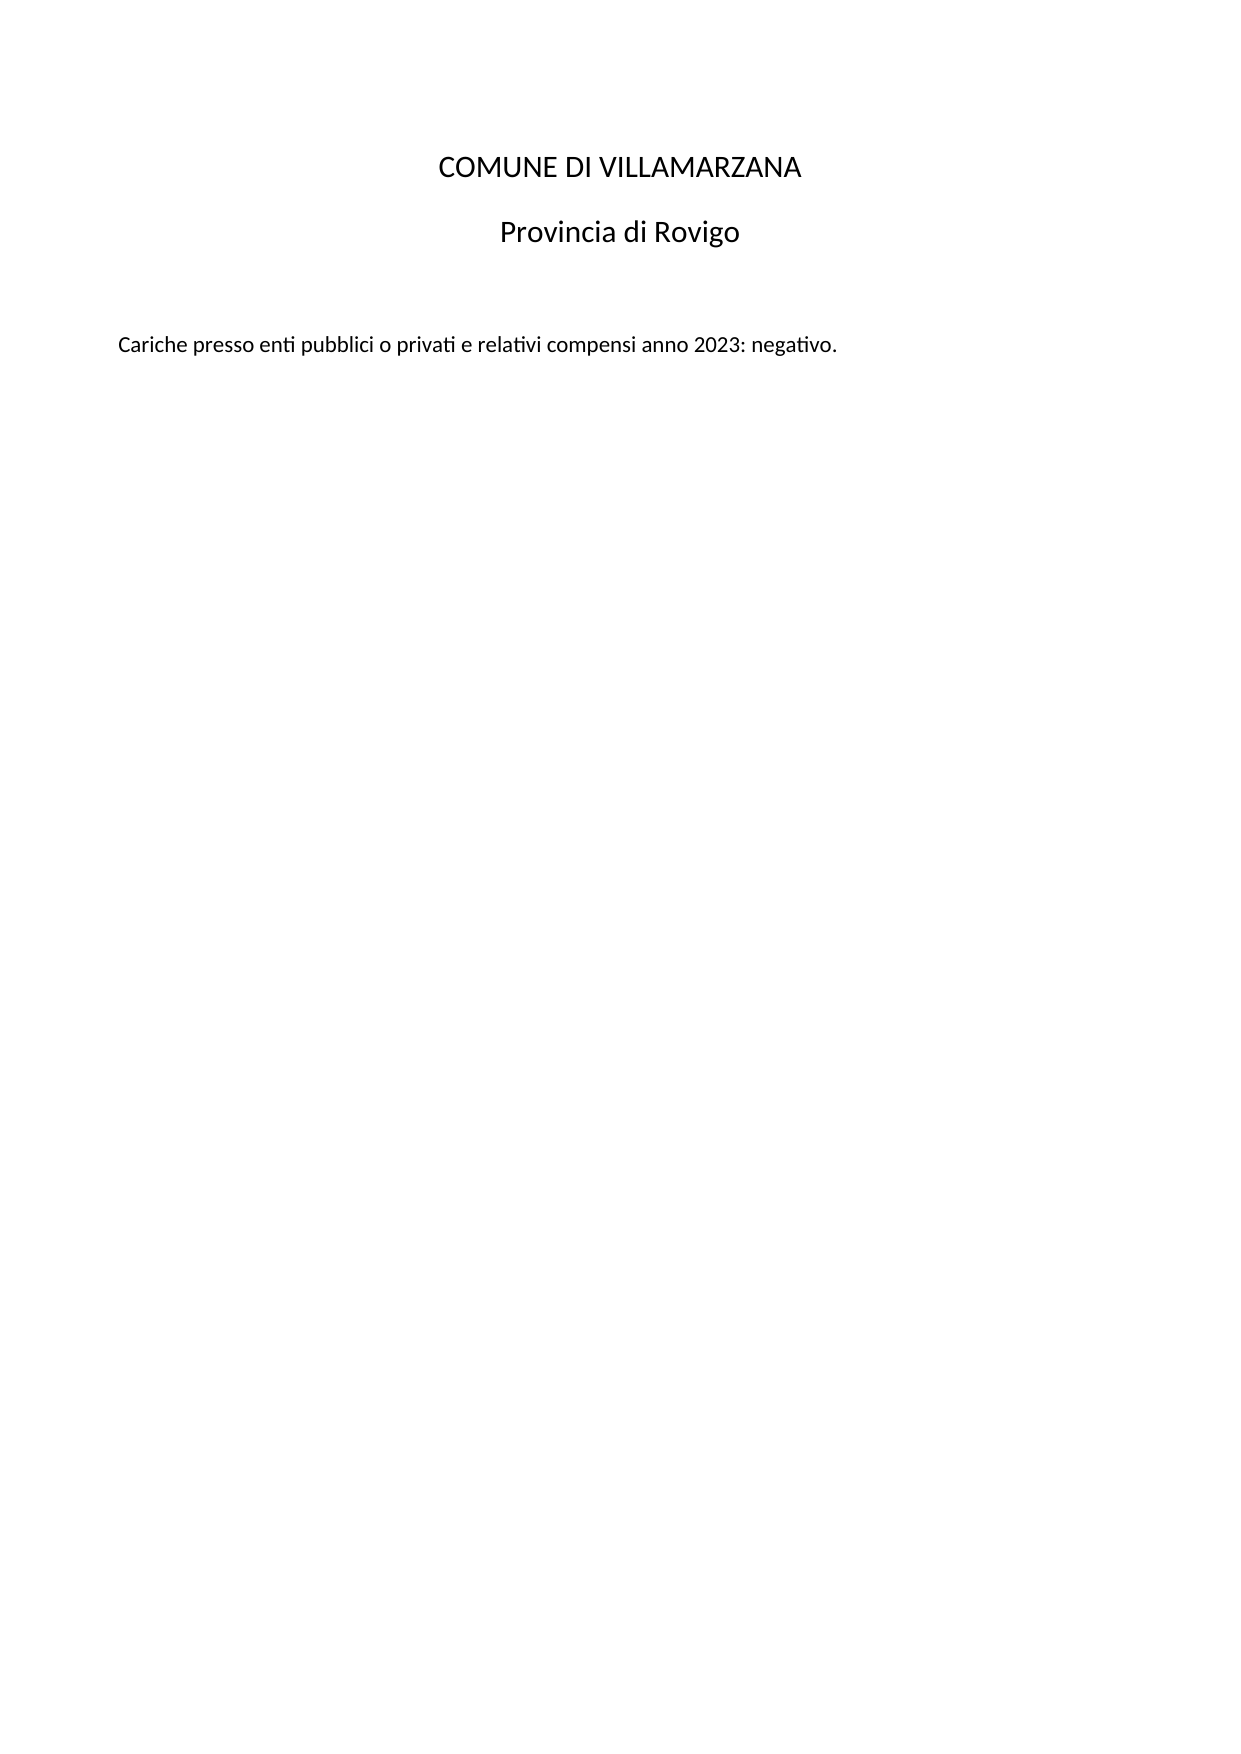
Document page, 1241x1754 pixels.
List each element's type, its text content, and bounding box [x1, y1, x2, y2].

text Cariche presso enti pubblici o privati e relativi compensi anno 2023: negativo. [118, 330, 1122, 358]
text Provincia di Rovigo [118, 212, 1122, 250]
text COMUNE DI VILLAMARZANA [118, 148, 1122, 186]
